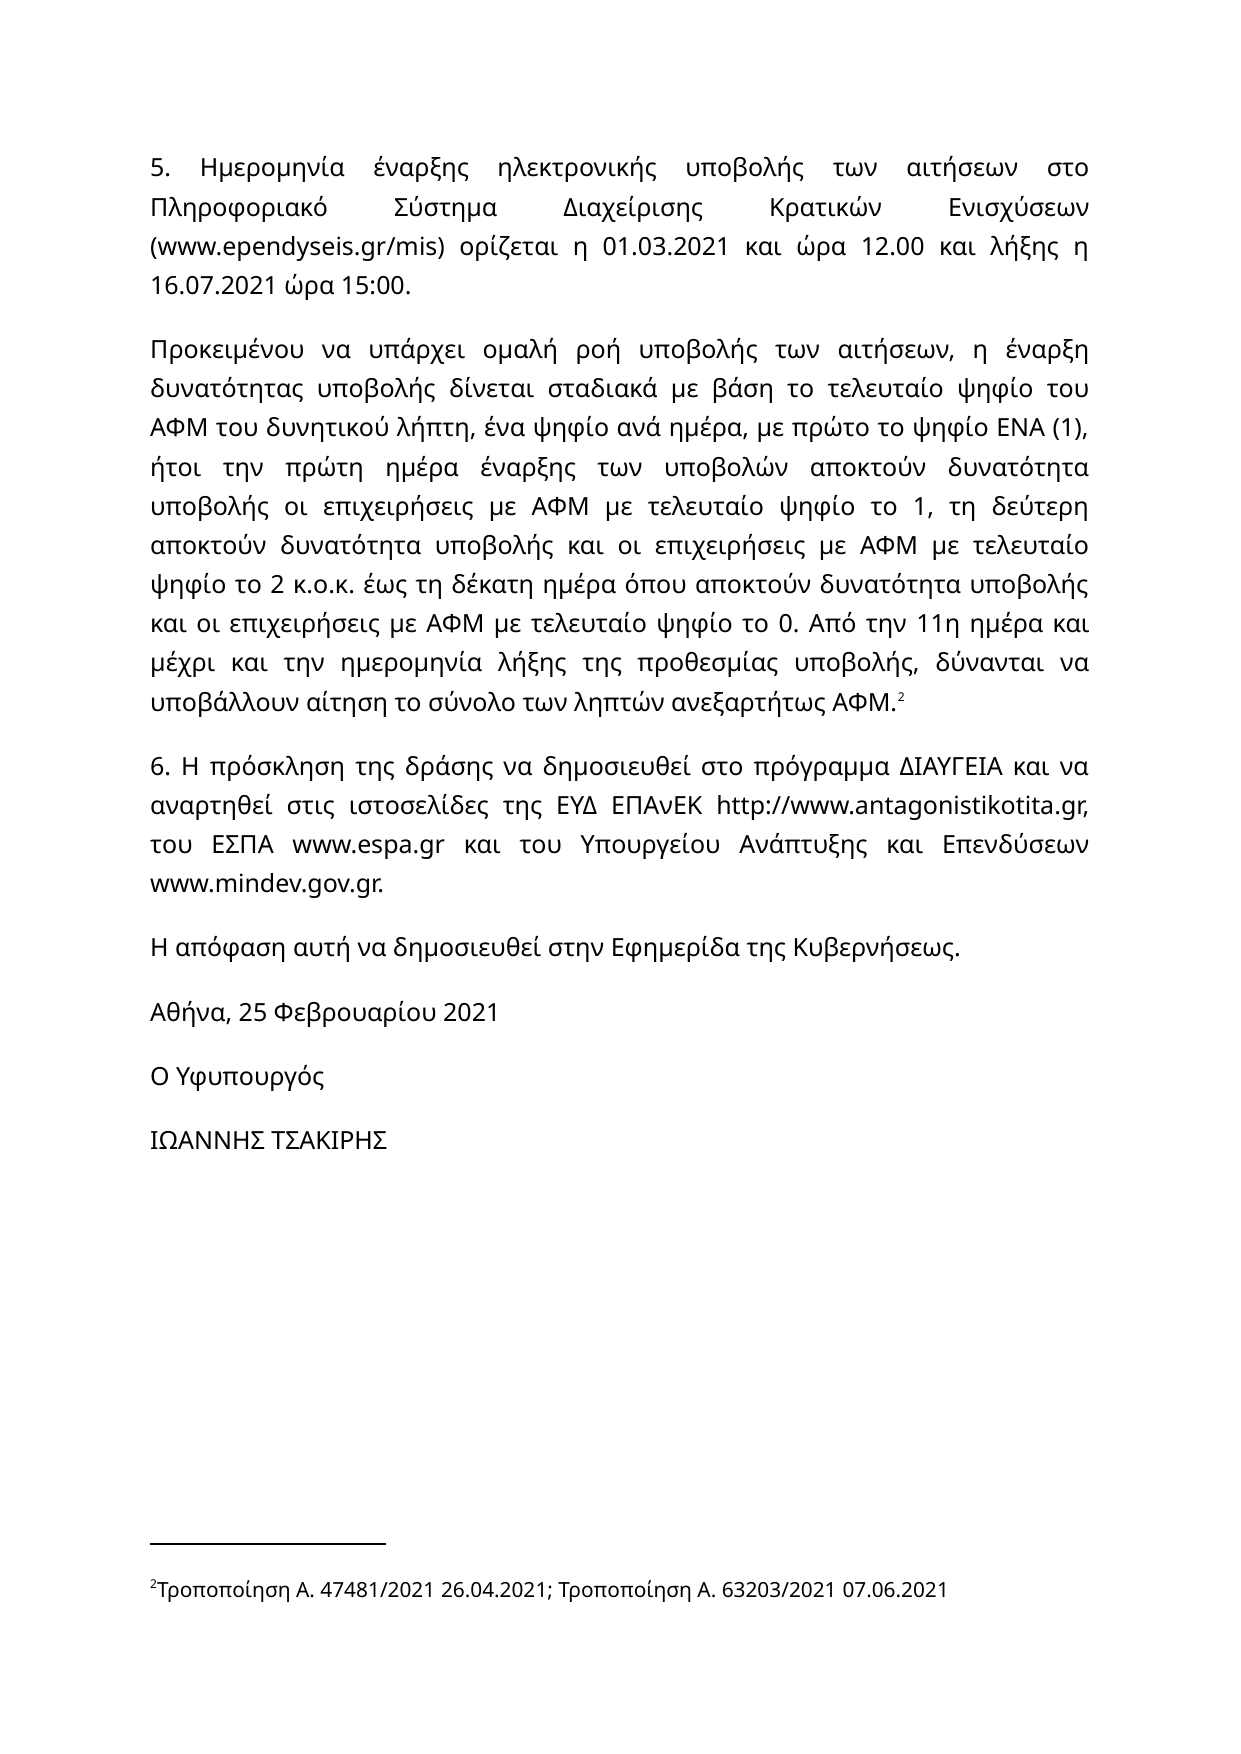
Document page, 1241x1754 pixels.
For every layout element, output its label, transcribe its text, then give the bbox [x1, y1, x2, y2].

text Προκειμένου να υπάρχει ομαλή ροή υποβολής των αιτήσεων, η έναρξη δυνατότητας υποβολής δίνεται σταδιακά με βάση το τελευταίο ψηφίο του ΑΦΜ του δυνητικού λήπτη, ένα ψηφίο ανά ημέρα, με πρώτο το ψηφίο ENA (1), ήτοι την πρώτη ημέρα έναρξης των υποβολών αποκτούν δυνατότητα υποβολής οι επιχειρήσεις με ΑΦΜ με τελευταίο ψηφίο το 1, τη δεύτερη αποκτούν δυνατότητα υποβολής και οι επιχειρήσεις με ΑΦΜ με τελευταίο ψηφίο το 2 κ.ο.κ. έως τη δέκατη ημέρα όπου αποκτούν δυνατότητα υποβολής και οι επιχειρήσεις με ΑΦΜ με τελευταίο ψηφίο το 0. Από την 11η ημέρα και μέχρι και την ημερομηνία λήξης της προθεσμίας υποβολής, δύνανται να υποβάλλουν αίτηση το σύνολο των ληπτών ανεξαρτήτως ΑΦΜ. [150, 332, 1090, 718]
text Η απόφαση αυτή να δημοσιευθεί στην Εφημερίδα της Κυβερνήσεως. [150, 930, 1090, 964]
text Αθήνα, 25 Φεβρουαρίου 2021 [150, 994, 1090, 1028]
text 5. Ημερομηνία έναρξης ηλεκτρονικής υποβολής των αιτήσεων στο Πληροφοριακό Σύστημα Διαχείρισης Κρατικών Ενισχύσεων (www.ependyseis.gr/mis) ορίζεται η 01.03.2021 και ώρα 12.00 και λήξης η 16.07.2021 ώρα 15:00. [150, 150, 1090, 302]
text Τροποποίηση A. 47481/2021 26.04.2021; Τροποποίηση A. 63203/2021 07.06.2021 [150, 1576, 1090, 1604]
text 6. Η πρόσκληση της δράσης να δημοσιευθεί στο πρόγραμμα ΔΙΑΥΓΕΙΑ και να αναρτηθεί στις ιστοσελίδες της ΕΥΔ ΕΠΑνΕΚ http://www.antagonistikotita.gr, του ΕΣΠΑ www.espa.gr και του Υπουργείου Ανάπτυξης και Επενδύσεων www.mindev.gov.gr. [150, 748, 1090, 900]
text Ο Υφυπουργός [150, 1058, 1090, 1092]
text ΙΩΑΝΝΗΣ ΤΣΑΚΙΡΗΣ [150, 1122, 1090, 1157]
